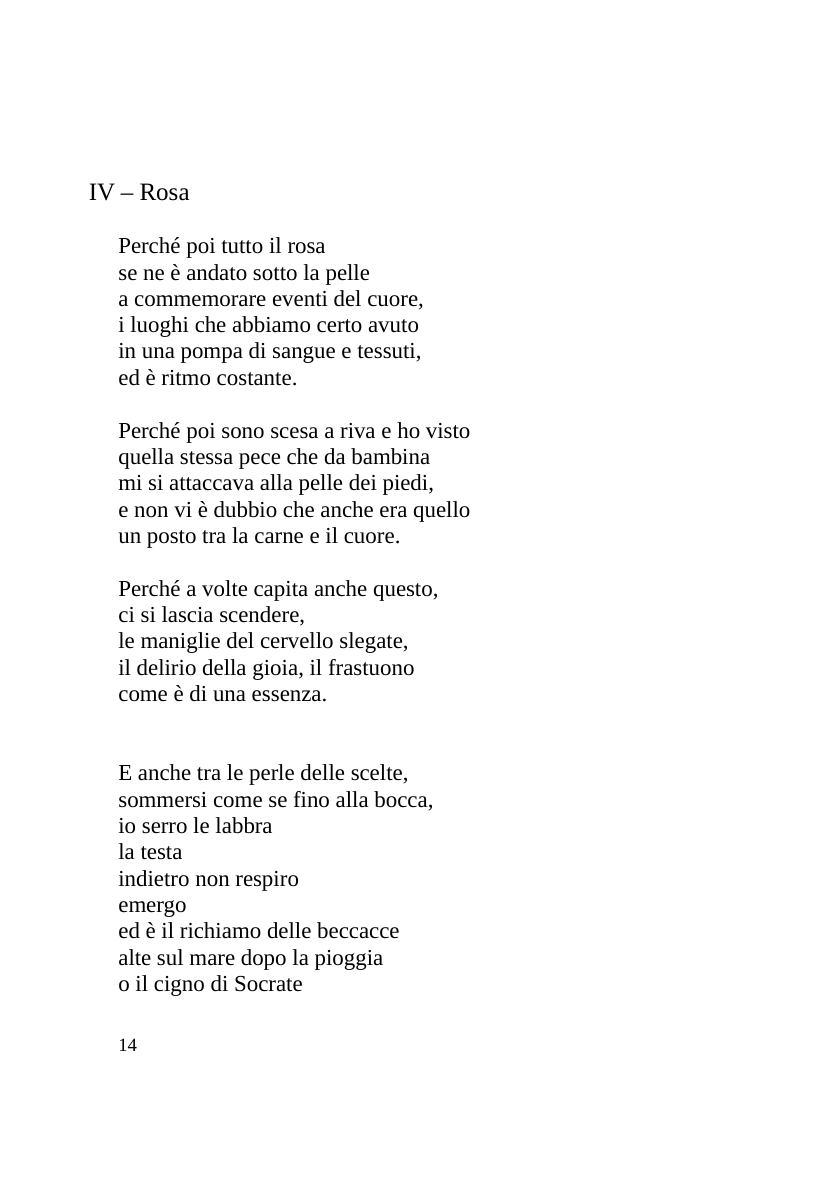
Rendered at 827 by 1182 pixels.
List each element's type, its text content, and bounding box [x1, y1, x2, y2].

text Perché a volte capita anche questo, [88, 575, 738, 601]
text la testa [88, 838, 738, 865]
text le maniglie del cervello slegate, [88, 627, 738, 654]
text il delirio della gioia, il frastuono [88, 654, 738, 680]
text o il cigno di Socrate [88, 970, 738, 996]
text i luoghi che abbiamo certo avuto [88, 311, 738, 338]
text un posto tra la carne e il cuore. [88, 522, 738, 548]
text indietro non respiro [88, 865, 738, 891]
text E anche tra le perle delle scelte, [88, 759, 738, 786]
text se ne è andato sotto la pelle [88, 258, 738, 285]
text in una pompa di sangue e tessuti, [88, 338, 738, 364]
text quella stessa pece che da bambina [88, 443, 738, 469]
text ed è il richiamo delle beccacce [88, 917, 738, 944]
text come è di una essenza. [88, 680, 738, 707]
text ed è ritmo costante. [88, 364, 738, 390]
text e non vi è dubbio che anche era quello [88, 496, 738, 522]
text Perché poi sono scesa a riva e ho visto [88, 417, 738, 443]
text Perché poi tutto il rosa [88, 232, 738, 258]
text sommersi come se fino alla bocca, [88, 786, 738, 812]
text a commemorare eventi del cuore, [88, 285, 738, 311]
text emergo [88, 891, 738, 917]
text io serro le labbra [88, 812, 738, 838]
text mi si attaccava alla pelle dei piedi, [88, 469, 738, 496]
text ci si lascia scendere, [88, 601, 738, 627]
text IV – Rosa [88, 177, 738, 206]
text alte sul mare dopo la pioggia [88, 944, 738, 970]
